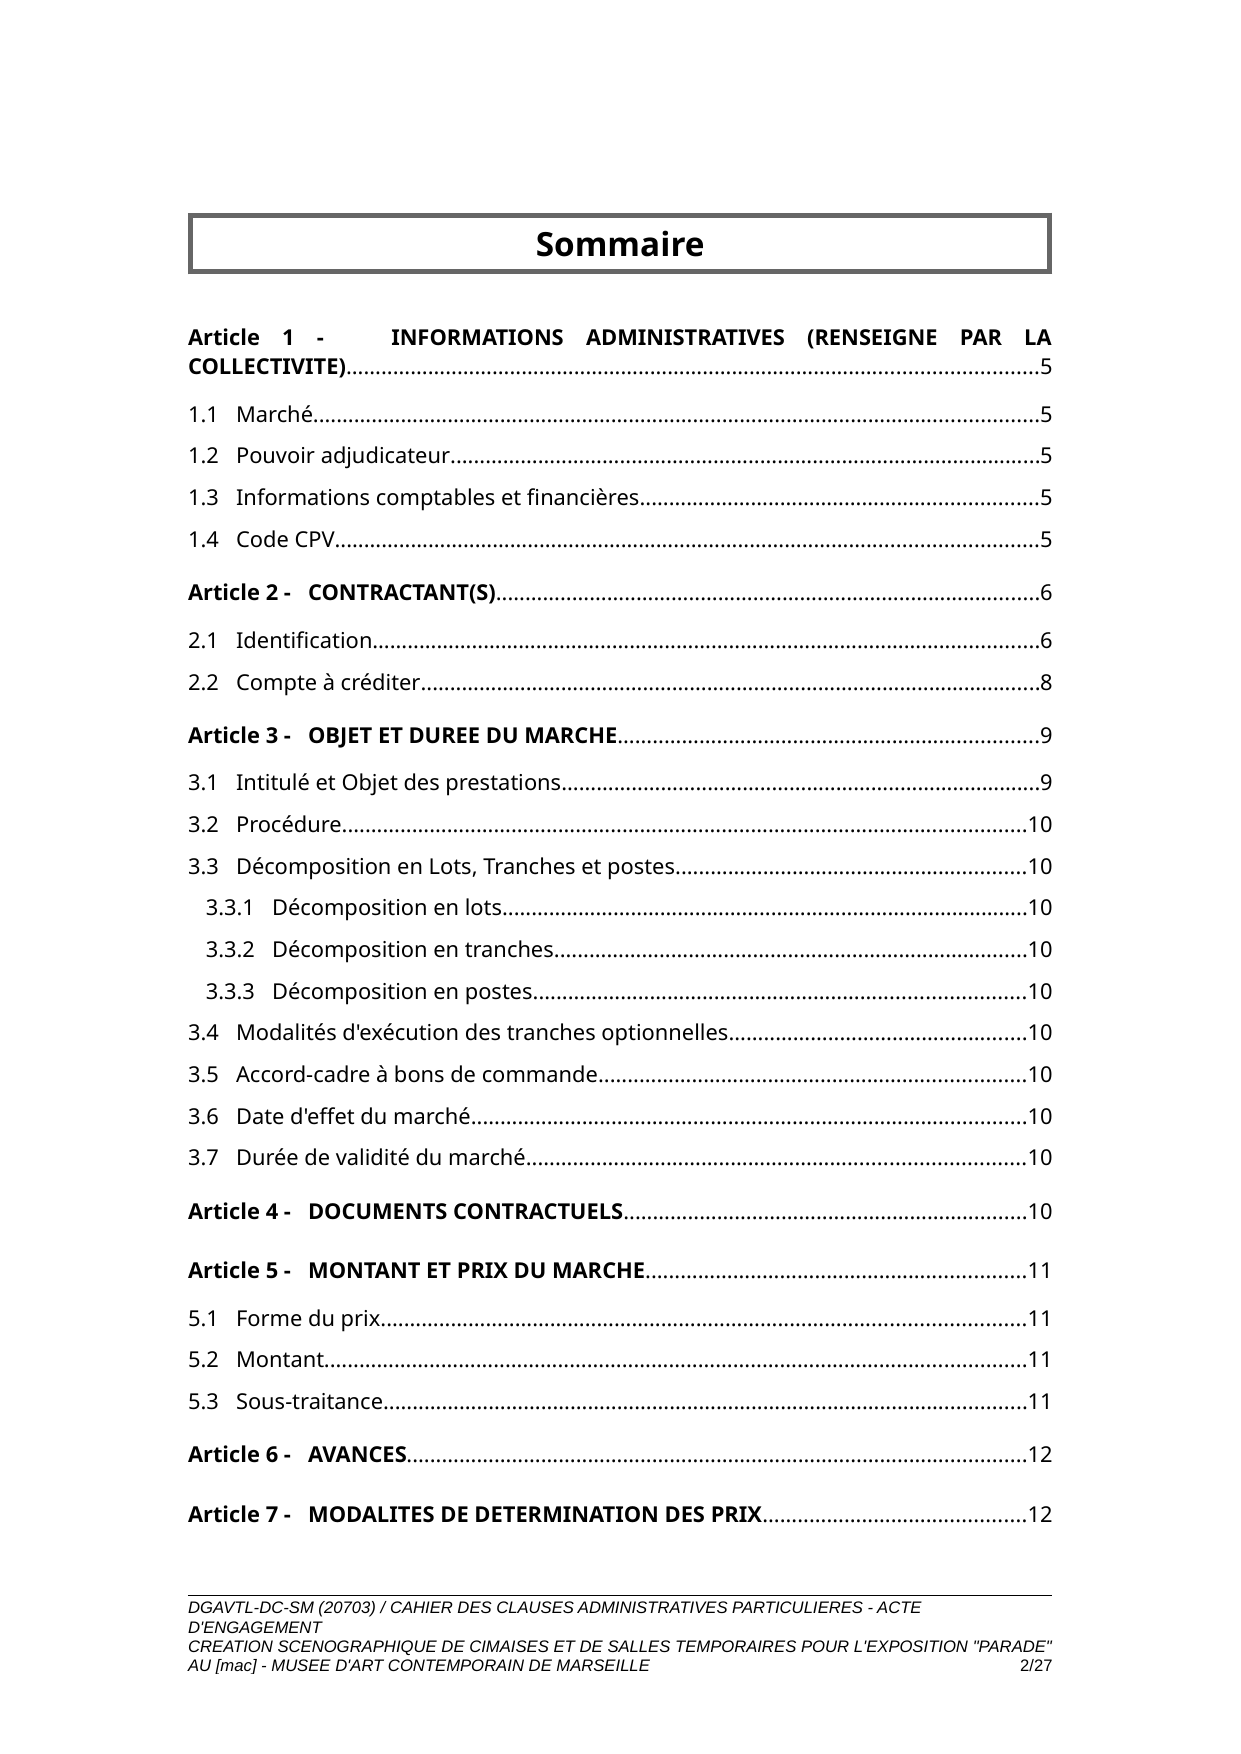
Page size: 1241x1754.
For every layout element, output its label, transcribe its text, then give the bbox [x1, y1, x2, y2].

text 1.1 Marché 5 [188, 399, 1052, 429]
text 3.3.3 Décomposition en postes 10 [206, 976, 1052, 1006]
text 3.3.1 Décomposition en lots 10 [206, 892, 1052, 922]
text Article 3 - OBJET ET DUREE DU MARCHE 9 [188, 720, 1052, 750]
text 1.3 Informations comptables et financières 5 [188, 482, 1052, 512]
text 3.3.2 Décomposition en tranches 10 [206, 934, 1052, 964]
text Article 7 - MODALITES DE DETERMINATION DES PRIX 12 [188, 1499, 1052, 1528]
text 5.3 Sous-traitance 11 [188, 1386, 1052, 1416]
text 2.1 Identification 6 [188, 625, 1052, 654]
text 1.4 Code CPV 5 [188, 524, 1052, 554]
text 3.3 Décomposition en Lots, Tranches et postes 10 [188, 851, 1052, 881]
text Article 6 - AVANCES 12 [188, 1439, 1052, 1469]
text 3.7 Durée de validité du marché 10 [188, 1142, 1052, 1172]
text Article 4 - DOCUMENTS CONTRACTUELS 10 [188, 1196, 1052, 1226]
text Article 2 - CONTRACTANT(S) 6 [188, 577, 1052, 607]
text 3.5 Accord-cadre à bons de commande 10 [188, 1059, 1052, 1089]
text 1.2 Pouvoir adjudicateur 5 [188, 441, 1052, 470]
text 5.2 Montant 11 [188, 1344, 1052, 1374]
text 3.2 Procédure 10 [188, 809, 1052, 839]
text 3.1 Intitulé et Objet des prestations 9 [188, 767, 1052, 797]
text 2.2 Compte à créditer 8 [188, 666, 1052, 696]
text Article 5 - MONTANT ET PRIX DU MARCHE 11 [188, 1255, 1052, 1285]
text 3.6 Date d'effet du marché 10 [188, 1101, 1052, 1131]
subtitle Sommaire [193, 218, 1047, 269]
text 5.1 Forme du prix 11 [188, 1303, 1052, 1332]
text Article 1 - INFORMATIONS ADMINISTRATIVES (RENSEIGNE PAR LA COLLECTIVITE) 5 [188, 322, 1052, 381]
text 3.4 Modalités d'exécution des tranches optionnelles 10 [188, 1017, 1052, 1047]
